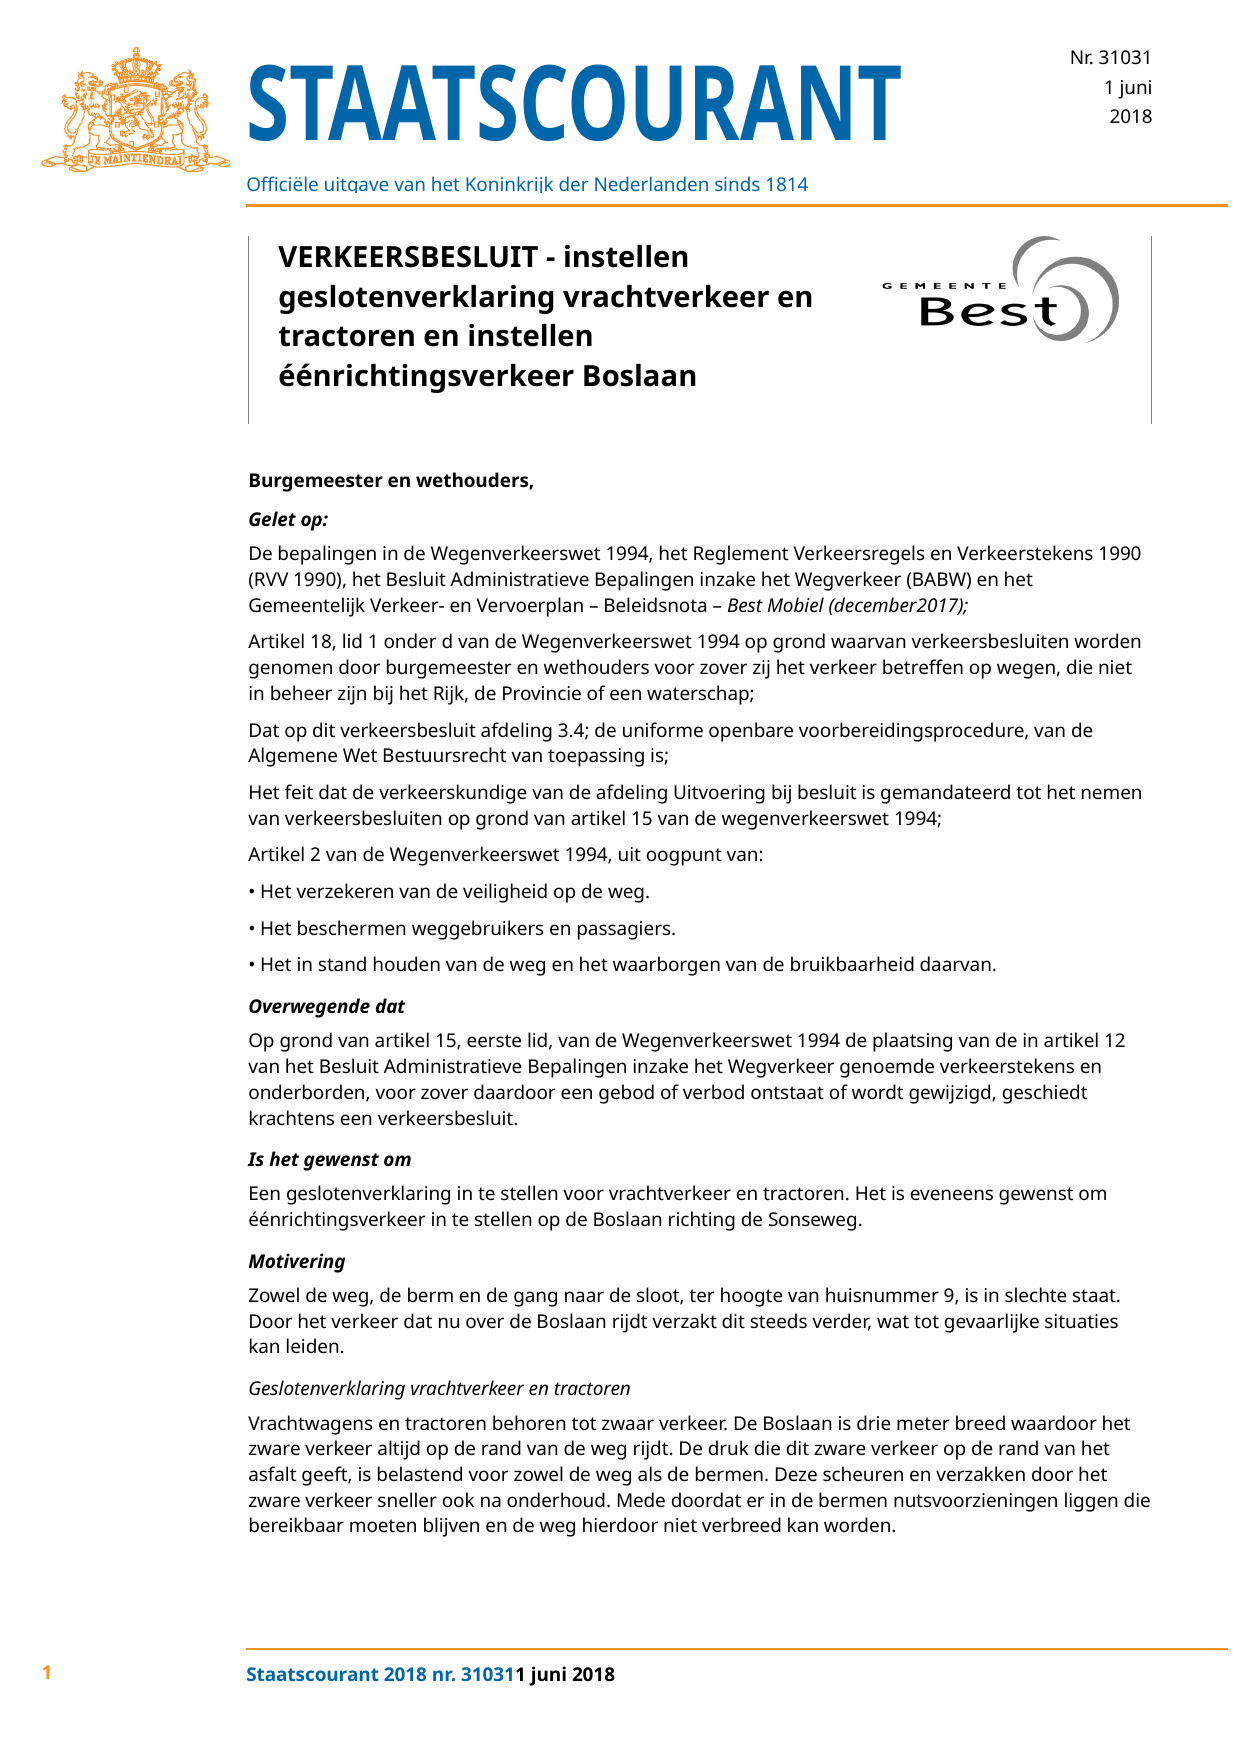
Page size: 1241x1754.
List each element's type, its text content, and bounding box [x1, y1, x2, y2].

table_header [850, 343, 1151, 424]
picture [882, 236, 1119, 343]
text Op grond van artikel 15, eerste lid, van de Wegenverkeerswet 1994 de plaatsing van de in artikel 12 van het Besluit Administratieve Bepalingen inzake het Wegverkeer genoemde verkeerstekens en onderborden, voor zover daardoor een gebod of verbod ontstaat of wordt gewijzigd, geschiedt krachtens een verkeersbesluit. [248, 1027, 1152, 1130]
text Dat op dit verkeersbesluit afdeling 3.4; de uniforme openbare voorbereidingsprocedure, van de Algemene Wet Bestuursrecht van toepassing is; [248, 717, 1152, 768]
table_header [850, 236, 882, 342]
table_header VERKEERSBESLUIT - instellen geslotenverklaring vrachtverkeer en tractoren en instellen éénrichtingsverkeer Boslaan [249, 236, 850, 424]
text • Het beschermen weggebruikers en passagiers. [248, 915, 1152, 941]
text De bepalingen in de Wegenverkeerswet 1994, het Reglement Verkeersregels en Verkeerstekens 1990 (RVV 1990), het Besluit Administratieve Bepalingen inzake het Wegverkeer (BABW) en het Gemeentelijk Verkeer- en Vervoerplan – Beleidsnota – Best Mobiel (december2017); [248, 541, 1152, 618]
picture [41, 47, 231, 172]
text • Het in stand houden van de weg en het waarborgen van de bruikbaarheid daarvan. [248, 952, 1152, 977]
text Is het gewenst om [248, 1147, 1152, 1172]
text Een geslotenverklaring in te stellen voor vrachtverkeer en tractoren. Het is eveneens gewenst om éénrichtingsverkeer in te stellen op de Boslaan richting de Sonseweg. [248, 1181, 1152, 1232]
text Overwegende dat [248, 993, 1152, 1019]
table_header [1119, 236, 1151, 342]
text Het feit dat de verkeerskundige van de afdeling Uitvoering bij besluit is gemandateerd tot het nemen van verkeersbesluiten op grond van artikel 15 van de wegenverkeerswet 1994; [248, 779, 1152, 831]
text Vrachtwagens en tractoren behoren tot zwaar verkeer. De Boslaan is drie meter breed waardoor het zware verkeer altijd op de rand van de weg rijdt. De druk die dit zware verkeer op de rand van het asfalt geeft, is belastend voor zowel de weg als de bermen. Deze scheuren en verzakken door het zware verkeer sneller ook na onderhoud. Mede doordat er in de bermen nutsvoorzieningen liggen die bereikbaar moeten blijven en de weg hierdoor niet verbreed kan worden. [248, 1410, 1152, 1538]
text Artikel 18, lid 1 onder d van de Wegenverkeerswet 1994 op grond waarvan verkeersbesluiten worden genomen door burgemeester en wethouders voor zover zij het verkeer betreffen op wegen, die niet in beheer zijn bij het Rijk, de Provincie of een waterschap; [248, 629, 1152, 706]
text Zowel de weg, de berm en de gang naar de sloot, ter hoogte van huisnummer 9, is in slechte staat. Door het verkeer dat nu over de Boslaan rijdt verzakt dit steeds verder, wat tot gevaarlijke situaties kan leiden. [248, 1282, 1152, 1359]
text Artikel 2 van de Wegenverkeerswet 1994, uit oogpunt van: [248, 842, 1152, 867]
text Burgemeester en wethouders, [248, 467, 1152, 493]
text • Het verzekeren van de veiligheid op de weg. [248, 878, 1152, 904]
text Geslotenverklaring vrachtverkeer en tractoren [248, 1376, 1152, 1401]
text Motivering [248, 1248, 1152, 1274]
text Gelet op: [248, 506, 1152, 532]
